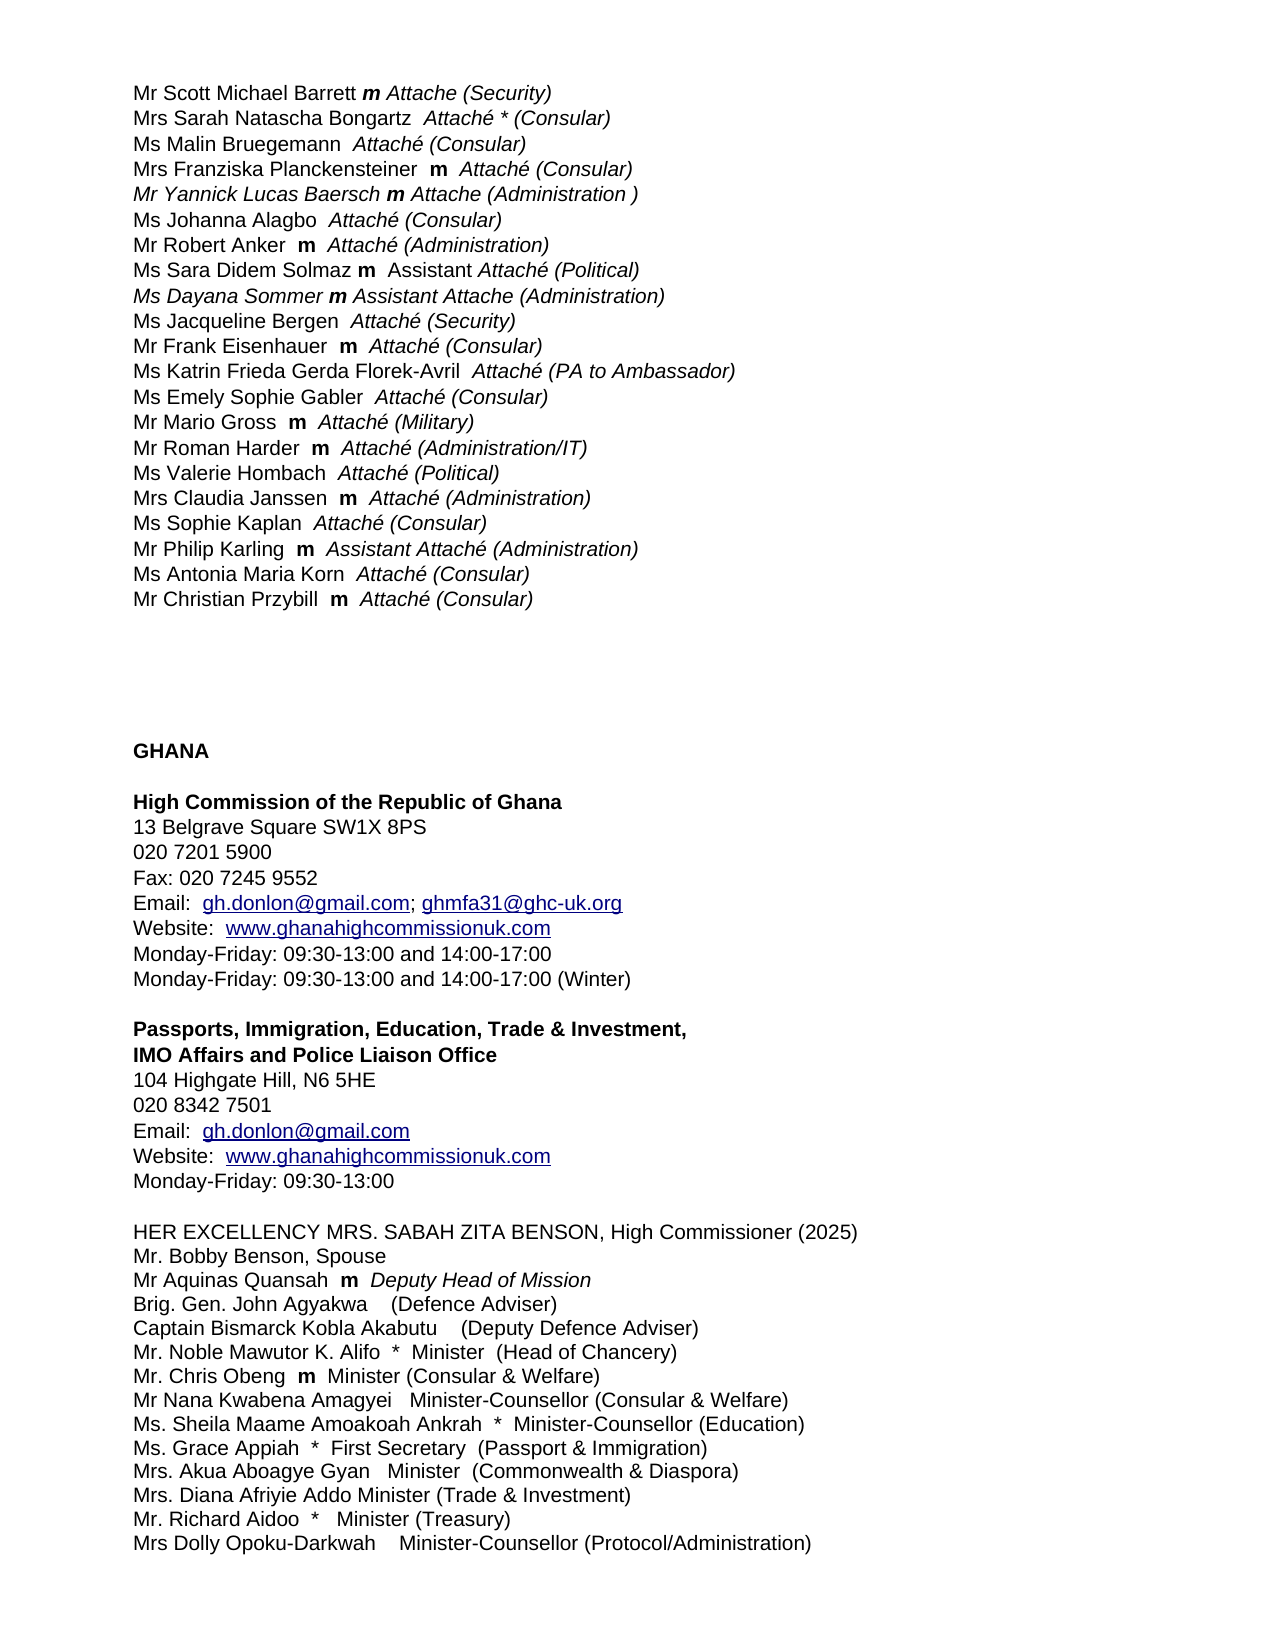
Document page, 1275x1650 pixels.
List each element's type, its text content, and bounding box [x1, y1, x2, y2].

text Mr Roman Harder m Attaché (Administration/IT) [133, 435, 1181, 459]
text 104 Highgate Hill, N6 5HE [133, 1068, 1181, 1092]
text GHANA [133, 739, 1181, 763]
text Mr Aquinas Quansah m Deputy Head of Mission [133, 1268, 1181, 1292]
text Mrs. Akua Aboagye Gyan Minister (Commonwealth & Diaspora) [133, 1459, 1181, 1483]
text 13 Belgrave Square SW1X 8PS [133, 815, 1181, 839]
text Mr Frank Eisenhauer m Attaché (Consular) [133, 334, 1181, 358]
text Captain Bismarck Kobla Akabutu (Deputy Defence Adviser) [133, 1316, 1181, 1339]
text High Commission of the Republic of Ghana [133, 789, 1181, 813]
text Ms Valerie Hombach Attaché (Political) [133, 461, 1181, 484]
text Ms Johanna Alagbo Attaché (Consular) [133, 207, 1181, 231]
text Mr Nana Kwabena Amagyei Minister-Counsellor (Consular & Welfare) [133, 1387, 1181, 1411]
text Monday-Friday: 09:30-13:00 and 14:00-17:00 [133, 941, 1181, 965]
text HER EXCELLENCY MRS. SABAH ZITA BENSON, High Commissioner (2025) [133, 1220, 1181, 1244]
text Mr Robert Anker m Attaché (Administration) [133, 233, 1181, 257]
text Monday-Friday: 09:30-13:00 [133, 1169, 1181, 1193]
text Mrs Sarah Natascha Bongartz Attaché * (Consular) [133, 106, 1181, 130]
text Mrs Dolly Opoku-Darkwah Minister-Counsellor (Protocol/Administration) [133, 1531, 1181, 1555]
text Brig. Gen. John Agyakwa (Defence Adviser) [133, 1292, 1181, 1316]
text Mr. Chris Obeng m Minister (Consular & Welfare) [133, 1363, 1181, 1387]
text Passports, Immigration, Education, Trade & Investment, [133, 1017, 1181, 1041]
text Ms Dayana Sommer m Assistant Attache (Administration) [133, 283, 1181, 307]
text Email: gh.donlon@gmail.com; ghmfa31@ghc-uk.org [133, 891, 1181, 915]
text Fax: 020 7245 9552 [133, 865, 1181, 889]
text Ms Katrin Frieda Gerda Florek-Avril Attaché (PA to Ambassador) [133, 359, 1181, 383]
text Mr. Bobby Benson, Spouse [133, 1244, 1181, 1268]
text Mr Yannick Lucas Baersch m Attache (Administration ) [133, 182, 1181, 206]
text Mrs Franziska Planckensteiner m Attaché (Consular) [133, 157, 1181, 181]
text Monday-Friday: 09:30-13:00 and 14:00-17:00 (Winter) [133, 967, 1181, 991]
text Mr Christian Przybill m Attaché (Consular) [133, 587, 1181, 611]
text Mrs Claudia Janssen m Attaché (Administration) [133, 486, 1181, 510]
text Mr. Noble Mawutor K. Alifo * Minister (Head of Chancery) [133, 1339, 1181, 1363]
text Website: www.ghanahighcommissionuk.com [133, 916, 1181, 940]
text IMO Affairs and Police Liaison Office [133, 1043, 1181, 1067]
text Ms Antonia Maria Korn Attaché (Consular) [133, 562, 1181, 586]
text Ms Malin Bruegemann Attaché (Consular) [133, 132, 1181, 156]
text Ms Sara Didem Solmaz m Assistant Attaché (Political) [133, 258, 1181, 282]
text Mr Mario Gross m Attaché (Military) [133, 410, 1181, 434]
text Ms Sophie Kaplan Attaché (Consular) [133, 511, 1181, 535]
text Mr Scott Michael Barrett m Attache (Security) [133, 81, 1181, 105]
text Mr. Richard Aidoo * Minister (Treasury) [133, 1507, 1181, 1531]
text Email: gh.donlon@gmail.com [133, 1118, 1181, 1142]
text Mrs. Diana Afriyie Addo Minister (Trade & Investment) [133, 1483, 1181, 1507]
text 020 7201 5900 [133, 840, 1181, 864]
text Ms. Grace Appiah * First Secretary (Passport & Immigration) [133, 1435, 1181, 1459]
text Ms Emely Sophie Gabler Attaché (Consular) [133, 385, 1181, 409]
text Website: www.ghanahighcommissionuk.com [133, 1144, 1181, 1168]
text 020 8342 7501 [133, 1093, 1181, 1117]
text Ms Jacqueline Bergen Attaché (Security) [133, 309, 1181, 333]
text Ms. Sheila Maame Amoakoah Ankrah * Minister-Counsellor (Education) [133, 1411, 1181, 1435]
text Mr Philip Karling m Assistant Attaché (Administration) [133, 537, 1181, 561]
